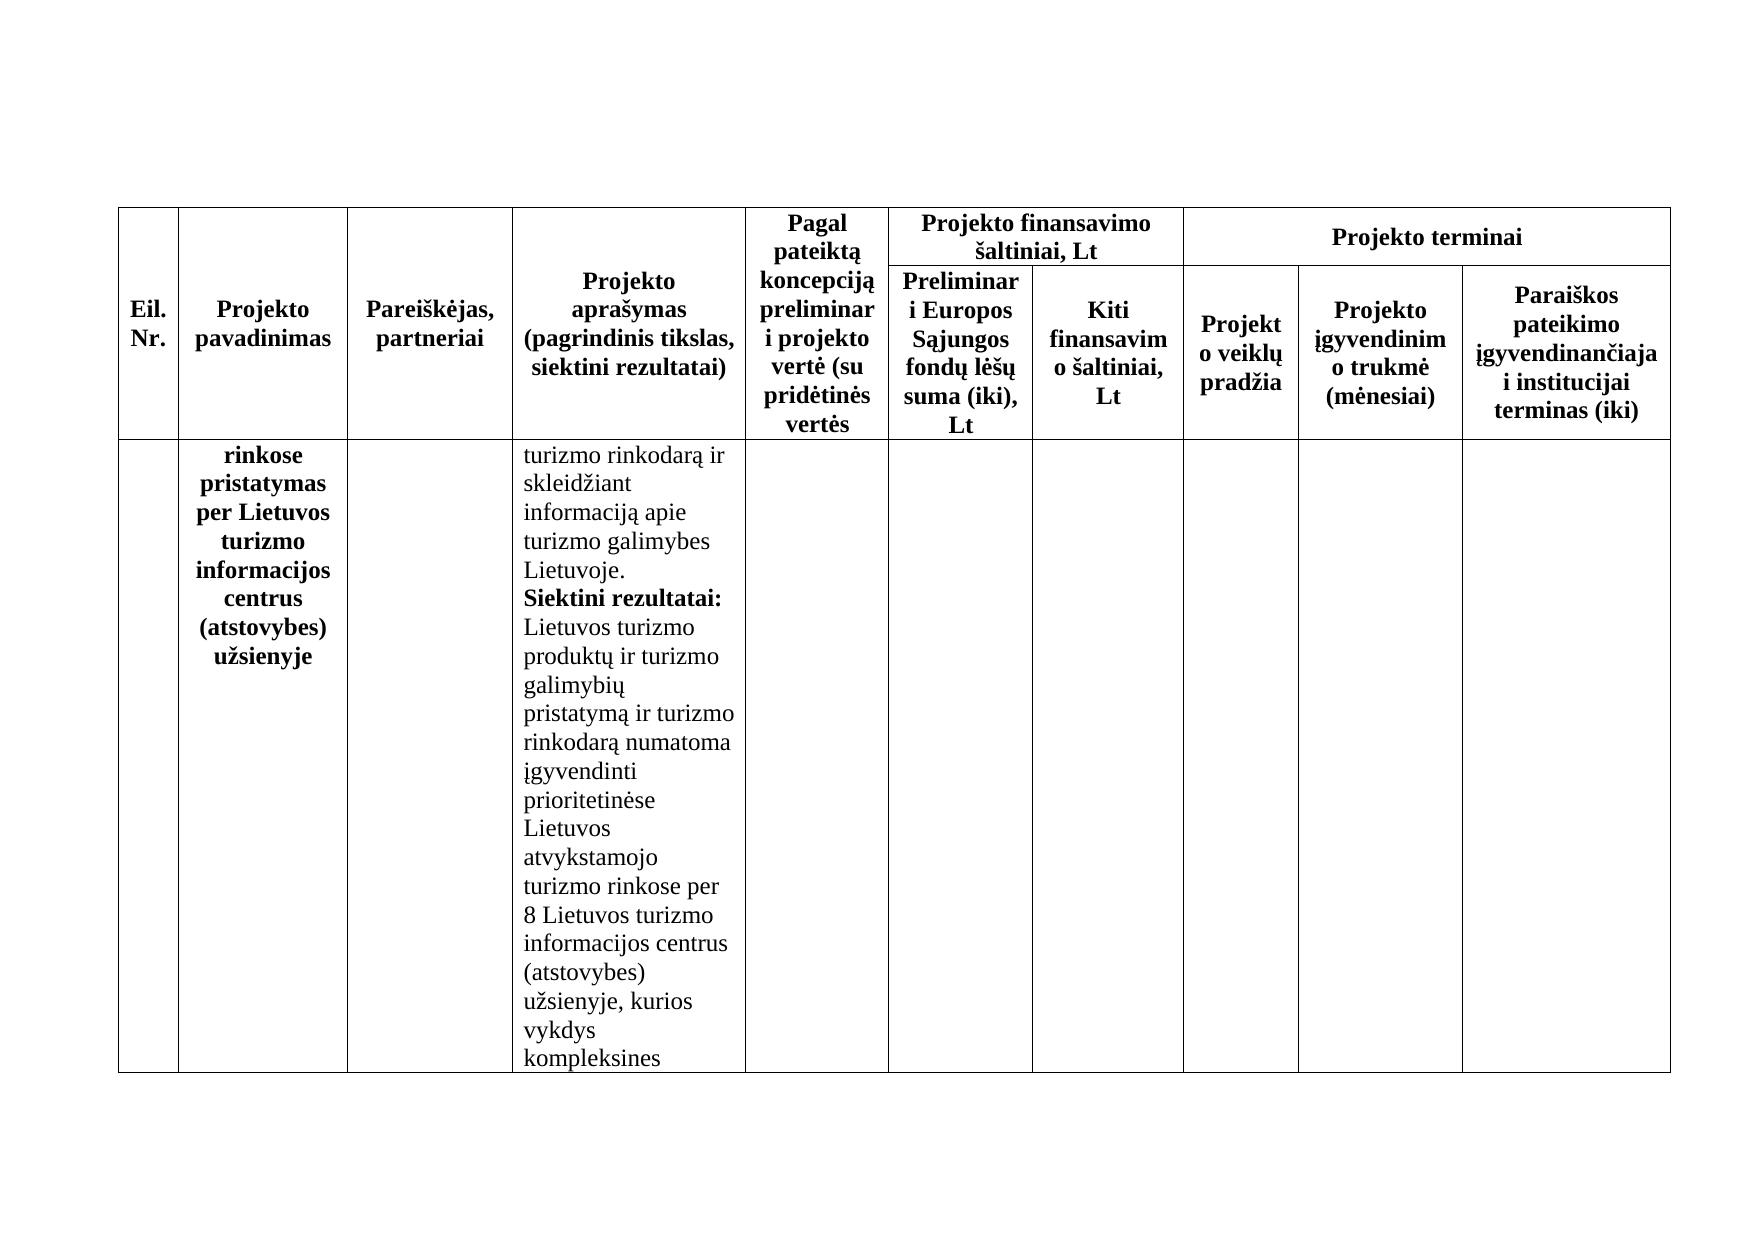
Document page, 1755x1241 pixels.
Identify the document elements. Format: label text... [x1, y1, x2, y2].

table_cell 3 475 000 [746, 440, 888, 1072]
table_cell Kiti finansavimo šaltiniai, Lt [1033, 266, 1183, 439]
table_cell [1184, 440, 1298, 1072]
table_cell Projekto veiklų pradžia [1184, 266, 1298, 439]
table_cell Preliminari Europos Sąjungos fondų lėšų suma (iki), Lt [889, 266, 1032, 439]
table_cell [1299, 440, 1462, 1072]
table_cell [348, 440, 512, 1072]
table_cell [889, 440, 1032, 1072]
table_header Projekto terminai [1184, 208, 1670, 265]
table_header Projekto aprašymas (pagrindinis tikslas, siektini rezultatai) [513, 208, 745, 439]
table_header Eil. Nr. [119, 208, 178, 439]
table_header Projekto finansavimo šaltiniai, Lt [889, 208, 1183, 265]
table_cell rinkose pristatymas per Lietuvos turizmo informacijos centrus (atstovybes) užsienyje [179, 440, 347, 1072]
table_cell [1033, 440, 1183, 1072]
table_header Projekto pavadinimas [179, 208, 347, 439]
table_cell [119, 440, 178, 1072]
table_cell turizmo rinkodarą ir skleidžiant informaciją apie turizmo galimybes Lietuvoje. Siektini rezultatai: Lietuvos turizmo produktų ir turizmo galimybių pristatymą ir turizmo rinkodarą numatoma įgyvendinti prioritetinėse Lietuvos atvykstamojo turizmo rinkose per 8 Lietuvos turizmo informacijos centrus (atstovybes) užsienyje, kurios vykdys kompleksines [513, 440, 745, 1072]
table_header Pagal pateiktą koncepciją preliminari projekto vertė (su pridėtinės vertės mokesčiu), Lt [746, 208, 888, 439]
table_cell Paraiškos pateikimo įgyvendinančiajai institucijai terminas (iki) [1463, 266, 1670, 439]
table_header Pareiškėjas, partneriai [348, 208, 512, 439]
table_cell [1463, 440, 1670, 1072]
table_cell Projekto įgyvendinimo trukmė (mėnesiai) [1299, 266, 1462, 439]
